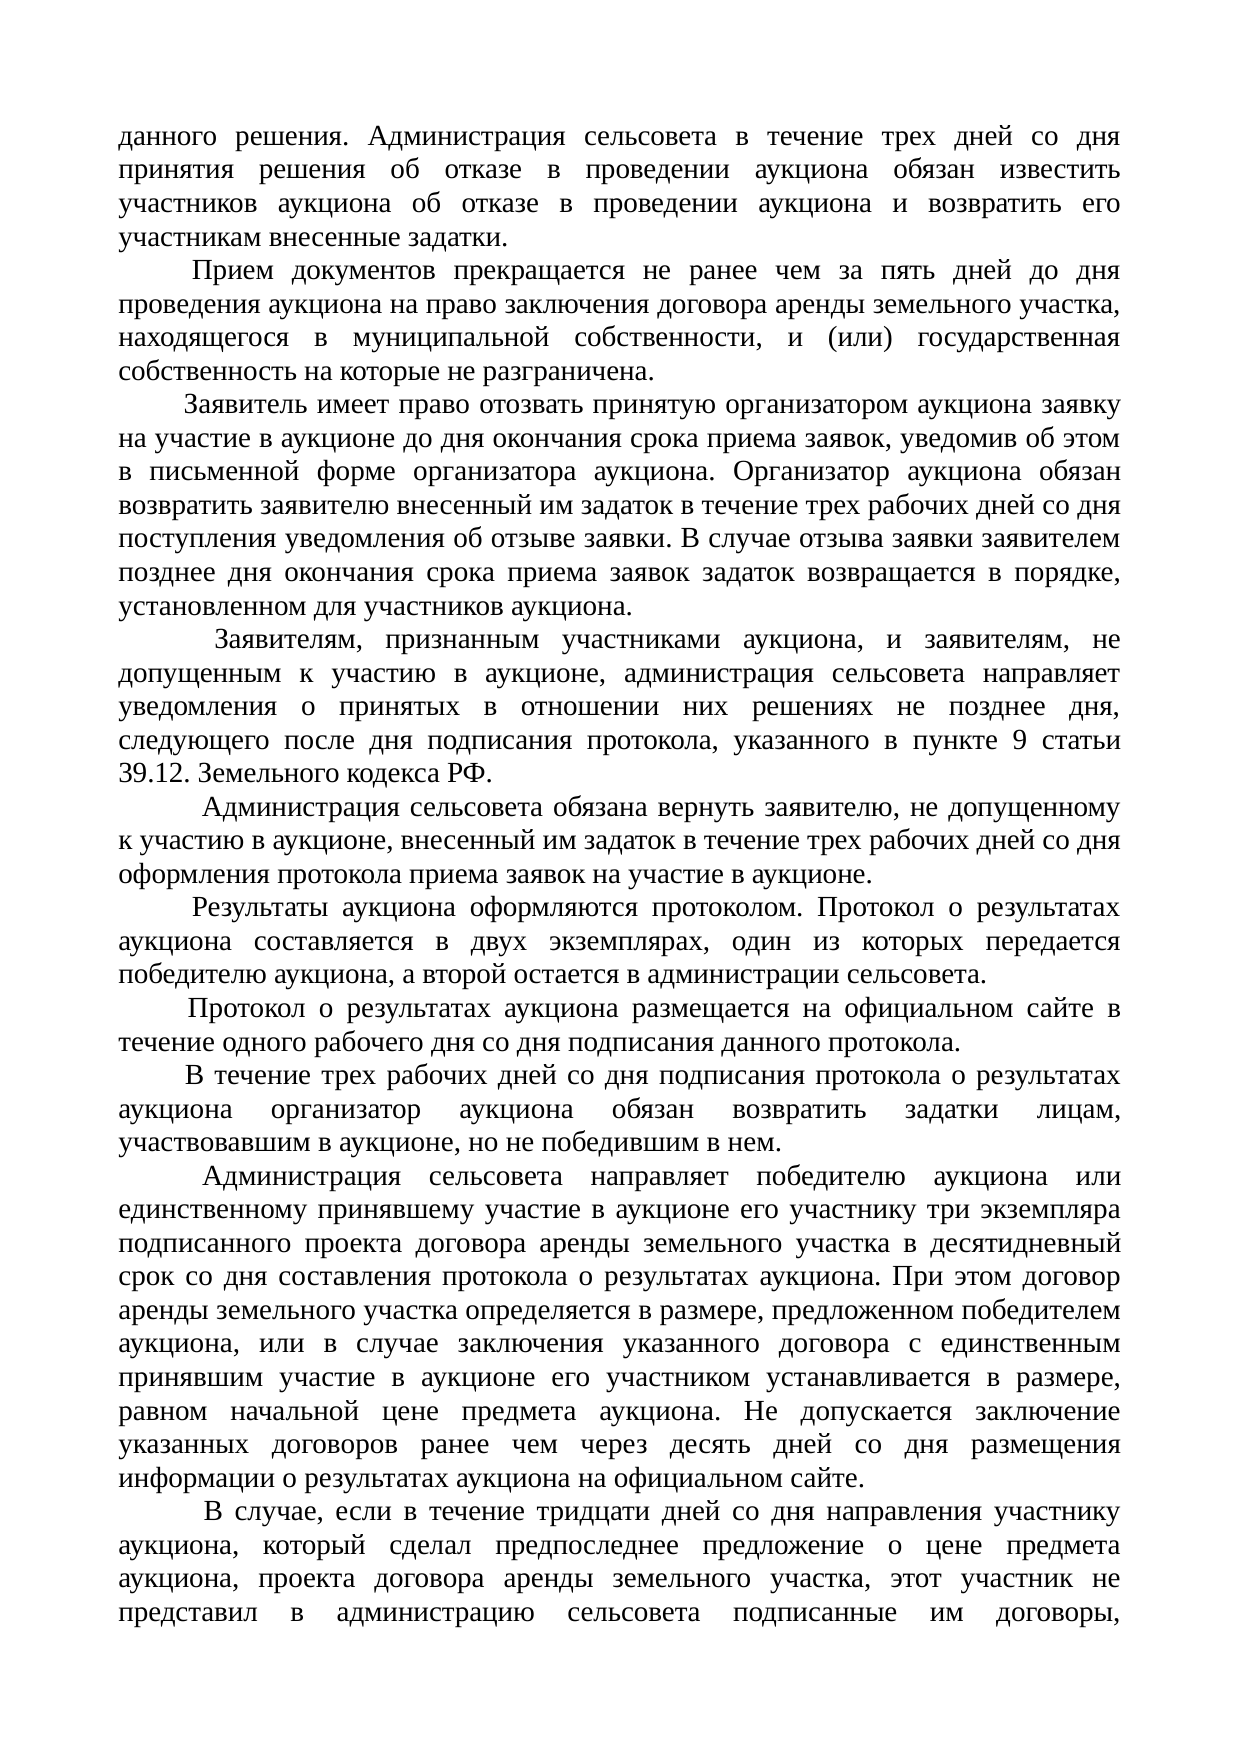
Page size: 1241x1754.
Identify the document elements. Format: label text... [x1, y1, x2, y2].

text Результаты аукциона оформляются протоколом. Протокол о результатах аукциона составляется в двух экземплярах, один из которых передается победителю аукциона, а второй остается в администрации сельсовета. [118, 889, 1121, 990]
list Протокол о результатах аукциона размещается на официальном сайте в течение одного рабочего дня со дня подписания данного протокола. [118, 990, 1122, 1057]
list В течение трех рабочих дней со дня подписания протокола о результатах аукциона организатор аукциона обязан возвратить задатки лицам, участвовавшим в аукционе, но не победившим в нем. [118, 1057, 1122, 1158]
text В случае, если в течение тридцати дней со дня направления участнику аукциона, который сделал предпоследнее предложение о цене предмета аукциона, проекта договора аренды земельного участка, этот участник не представил в администрацию сельсовета подписанные им договоры, [118, 1493, 1121, 1627]
list Администрация сельсовета направляет победителю аукциона или единственному принявшему участие в аукционе его участнику три экземпляра подписанного проекта договора аренды земельного участка в десятидневный срок со дня составления протокола о результатах аукциона. При этом договор аренды земельного участка определяется в размере, предложенном победителем аукциона, или в случае заключения указанного договора с единственным принявшим участие в аукционе его участником устанавливается в размере, равном начальной цене предмета аукциона. Не допускается заключение указанных договоров ранее чем через десять дней со дня размещения информации о результатах аукциона на официальном сайте. [118, 1158, 1122, 1493]
text Прием документов прекращается не ранее чем за пять дней до дня проведения аукциона на право заключения договора аренды земельного участка, находящегося в муниципальной собственности, и (или) государственная собственность на которые не разграничена. [118, 252, 1121, 386]
text Администрация сельсовета обязана вернуть заявителю, не допущенному к участию в аукционе, внесенный им задаток в течение трех рабочих дней со дня оформления протокола приема заявок на участие в аукционе. [118, 789, 1121, 889]
list Заявитель имеет право отозвать принятую организатором аукциона заявку на участие в аукционе до дня окончания срока приема заявок, уведомив об этом в письменной форме организатора аукциона. Организатор аукциона обязан возвратить заявителю внесенный им задаток в течение трех рабочих дней со дня поступления уведомления об отзыве заявки. В случае отзыва заявки заявителем позднее дня окончания срока приема заявок задаток возвращается в порядке, установленном для участников аукциона. [118, 386, 1122, 621]
text Заявителям, признанным участниками аукциона, и заявителям, не допущенным к участию в аукционе, администрация сельсовета направляет уведомления о принятых в отношении них решениях не позднее дня, следующего после дня подписания протокола, указанного в пункте 9 статьи 39.12. Земельного кодекса РФ. [118, 621, 1121, 789]
text данного решения. Администрация сельсовета в течение трех дней со дня принятия решения об отказе в проведении аукциона обязан известить участников аукциона об отказе в проведении аукциона и возвратить его участникам внесенные задатки. [118, 118, 1121, 252]
